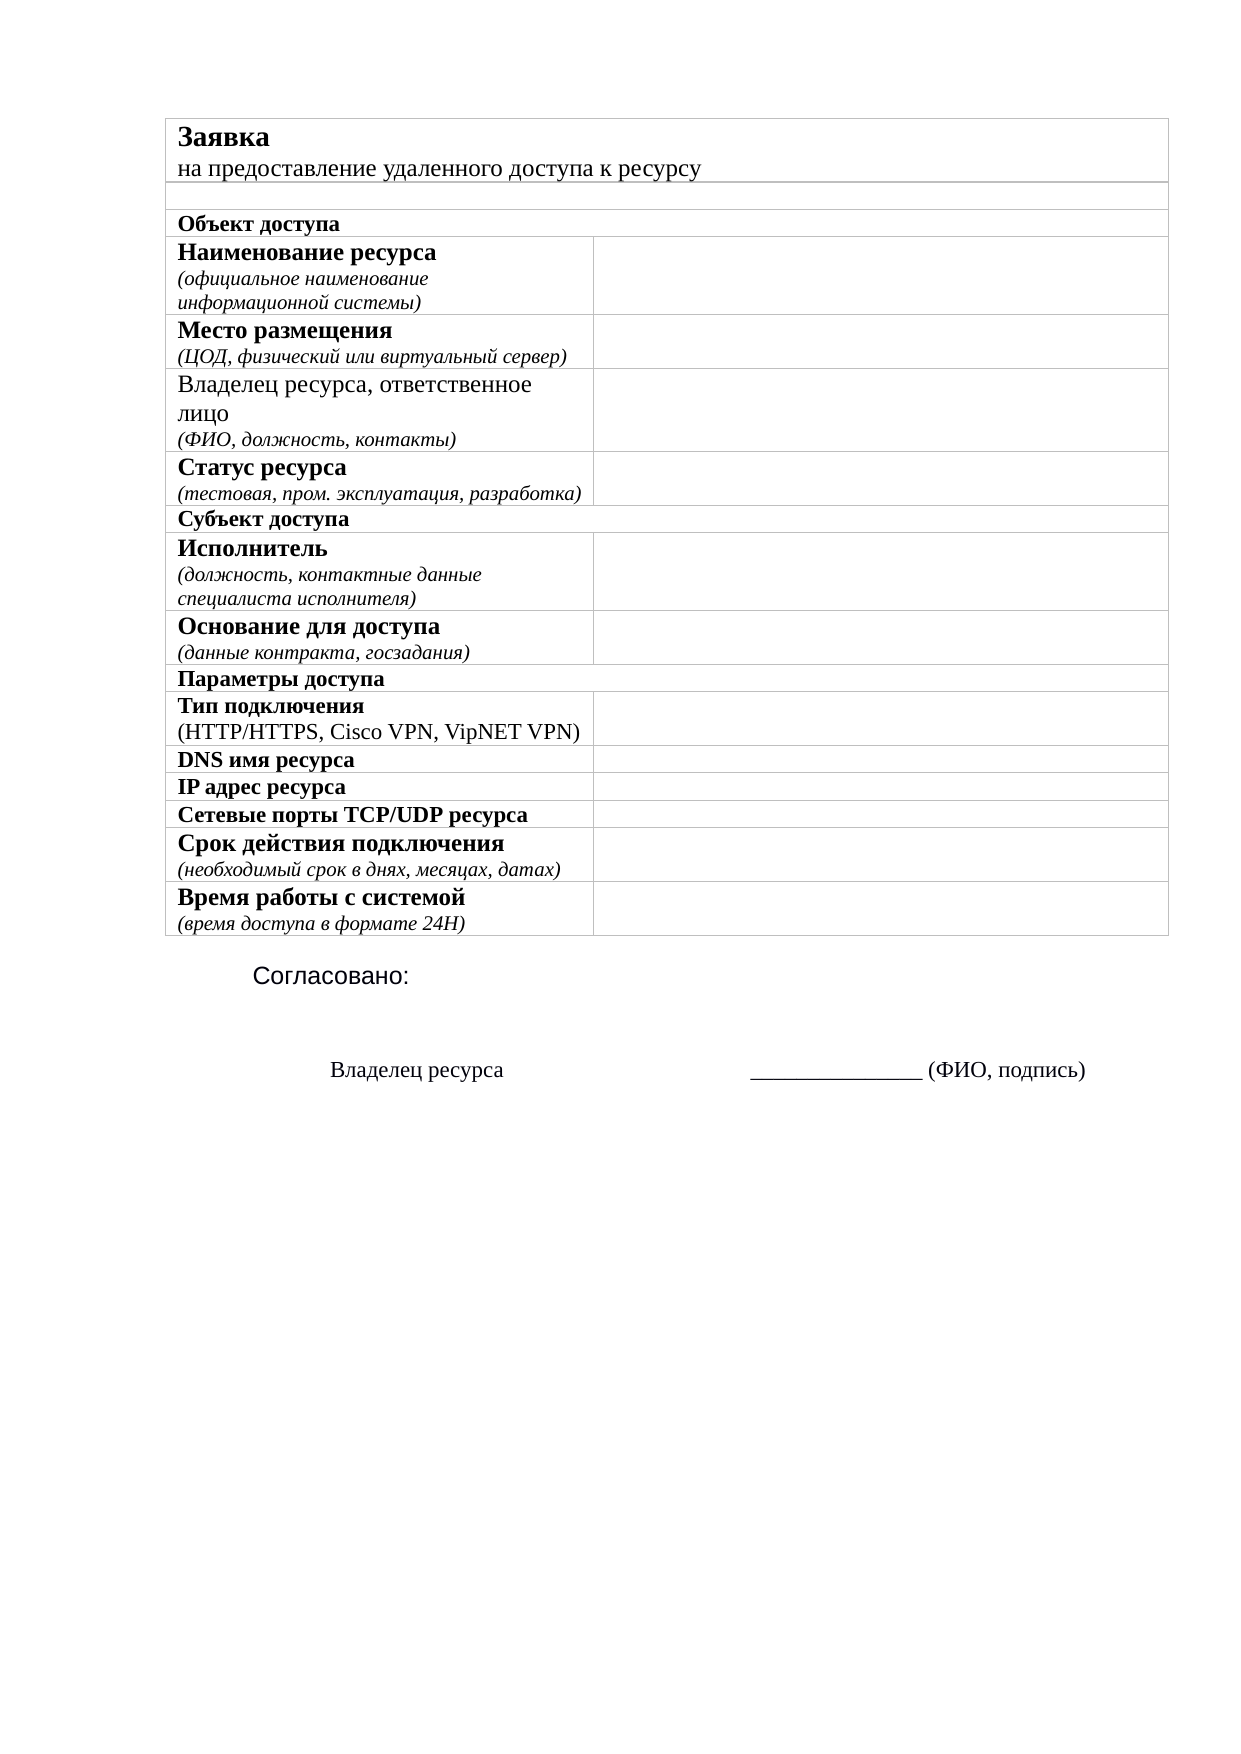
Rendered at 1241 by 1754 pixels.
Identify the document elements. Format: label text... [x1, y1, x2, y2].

table_cell Наименование ресурса (официальное наименование информационной системы) [166, 237, 593, 314]
table_cell [594, 452, 1168, 504]
table_cell Объект доступа [166, 210, 1168, 236]
table_cell [594, 801, 1168, 827]
table_cell Исполнитель (должность, контактные данные специалиста исполнителя) [166, 533, 593, 610]
table_cell [594, 533, 1168, 610]
table_cell [594, 369, 1168, 451]
table_header Владелец ресурса [166, 1056, 667, 1112]
table_cell Владелец ресурса, ответственное лицо (ФИО, должность, контакты) [166, 369, 593, 451]
table_header _______________ (ФИО, подпись) [668, 1056, 1169, 1112]
table_cell [594, 611, 1168, 664]
table_cell Субъект доступа [166, 506, 1168, 532]
table_cell [594, 828, 1168, 881]
table_cell [594, 692, 1168, 745]
table_cell Срок действия подключения (необходимый срок в днях, месяцах, датах) [166, 828, 593, 881]
table_cell Время работы с системой (время доступа в формате 24Н) [166, 882, 593, 935]
table_cell [594, 237, 1168, 314]
table_cell [166, 183, 1168, 209]
table_cell [594, 746, 1168, 772]
subtitle Согласовано: [177, 961, 1152, 989]
table_cell Сетевые порты TCP/UDP ресурса [166, 801, 593, 827]
table_cell Тип подключения (HTTP/HTTPS, Cisco VPN, VipNET VPN) [166, 692, 593, 745]
table_cell Основание для доступа (данные контракта, госзадания) [166, 611, 593, 664]
table_cell Место размещения (ЦОД, физический или виртуальный сервер) [166, 315, 593, 368]
table_cell DNS имя ресурса [166, 746, 593, 772]
table_cell [594, 882, 1168, 935]
table_header Заявка на предоставление удаленного доступа к ресурсу [166, 119, 1168, 181]
table_cell IP адрес ресурса [166, 773, 593, 799]
table_cell Статус ресурса (тестовая, пром. эксплуатация, разработка) [166, 452, 593, 504]
table_cell [594, 315, 1168, 368]
table_cell Параметры доступа [166, 665, 1168, 691]
table_cell [594, 773, 1168, 799]
